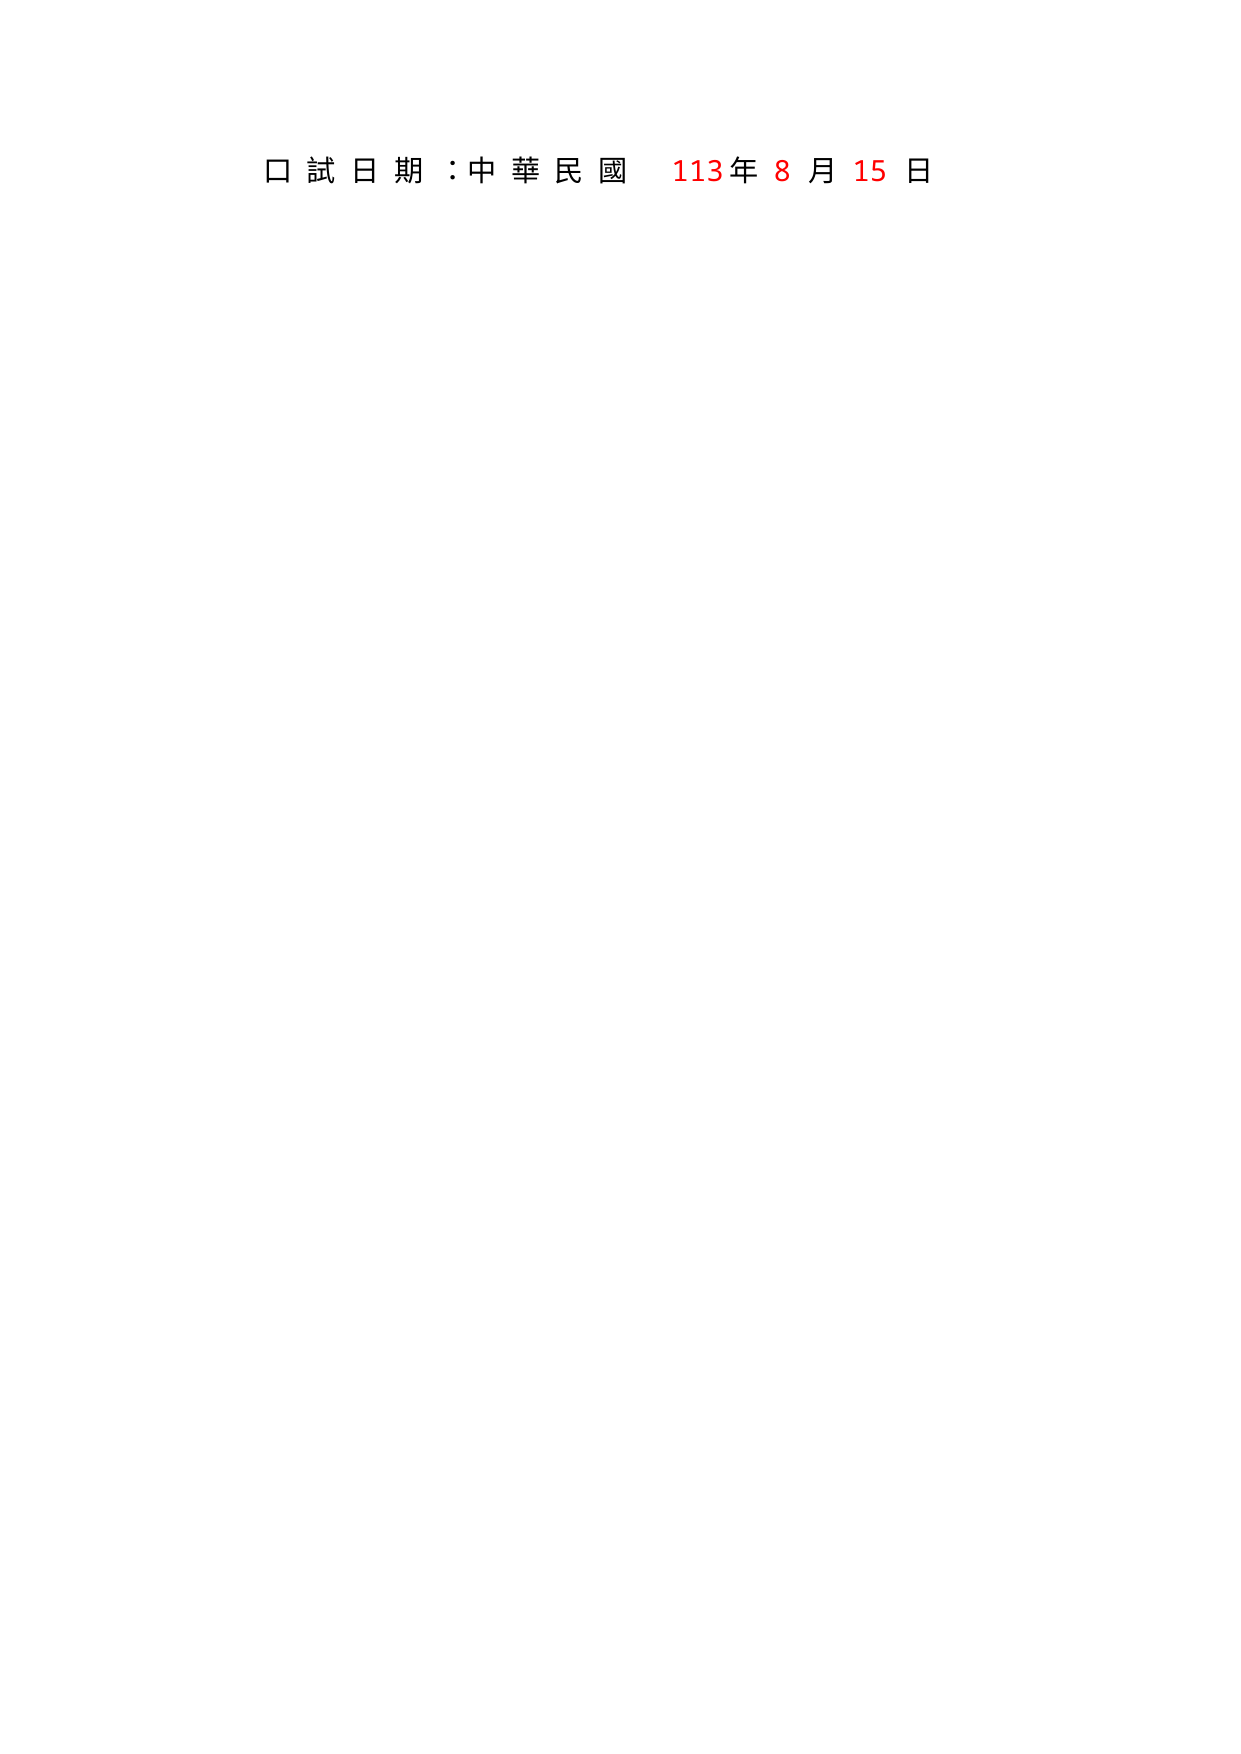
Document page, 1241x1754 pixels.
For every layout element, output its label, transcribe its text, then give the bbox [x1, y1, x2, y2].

text 口 試 日 期 ：中 華 民 國 113年 8 月 15 日 [89, 148, 1152, 190]
